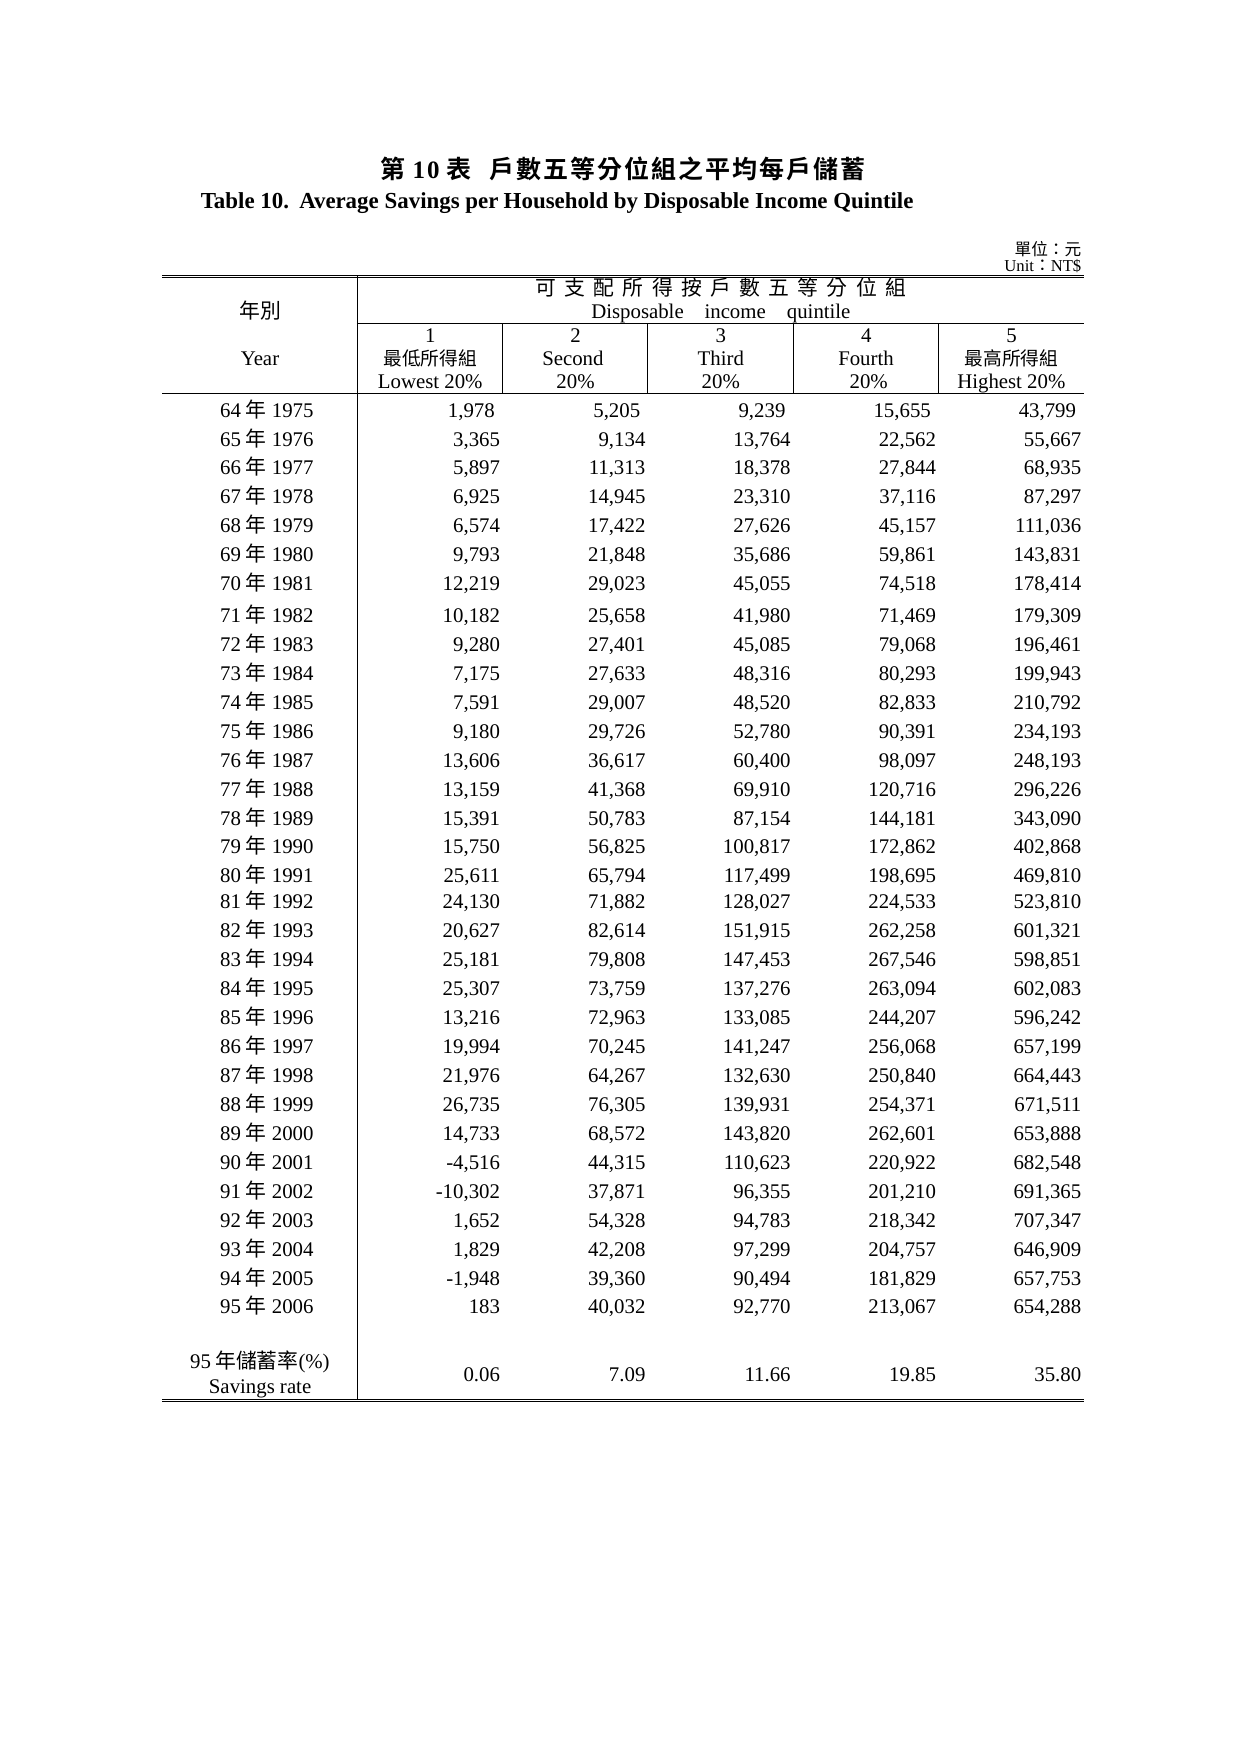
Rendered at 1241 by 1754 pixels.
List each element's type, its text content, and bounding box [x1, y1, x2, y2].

table_cell 1977 [269, 451, 357, 480]
table_cell 27,626 [648, 509, 793, 538]
table_cell 82年 [162, 914, 269, 943]
table_cell 27,844 [793, 451, 938, 480]
table_cell 653,888 44.38 [939, 1117, 1084, 1146]
table_cell 44,315 [503, 1146, 648, 1175]
table_cell 296,226 22.51 [939, 769, 1084, 798]
table_cell 69,910 [648, 769, 793, 798]
table_cell 55,667 16.54 [939, 422, 1084, 451]
table_cell 151,915 [648, 914, 793, 943]
table_cell 年別 [162, 278, 357, 323]
table_cell 664,443 30.23 [939, 1059, 1084, 1088]
table_cell 87年 [162, 1059, 269, 1088]
table_cell 1988 [269, 769, 357, 798]
table_cell 128,027 [648, 885, 793, 914]
table_cell 21,976 [358, 1059, 503, 1088]
table_cell 1981 [269, 567, 357, 596]
table_cell 95年儲蓄率(%) Savings rate [162, 1349, 357, 1398]
table_cell 254,371 [793, 1088, 938, 1117]
table_cell 60,400 [648, 740, 793, 769]
table_cell 248,193 18.24 [939, 740, 1084, 769]
table_cell 71,469 [793, 596, 938, 624]
table_cell 29,007 [503, 683, 648, 711]
table_cell 6,925 [358, 480, 503, 509]
table_cell 402,868 25.58 [939, 827, 1084, 856]
table_cell 2004 [269, 1233, 357, 1262]
table_cell 234,193 25.51 [939, 711, 1084, 740]
table_cell 39,360 [503, 1262, 648, 1291]
table_cell 2001 [269, 1146, 357, 1175]
table_cell 27,401 [503, 625, 648, 653]
table_cell 81年 [162, 885, 269, 914]
table_cell 1,652 [358, 1204, 503, 1233]
table_cell 201,210 [793, 1175, 938, 1204]
table_cell 73,759 [503, 972, 648, 1001]
table_cell 1990 [269, 827, 357, 856]
table_cell 657,199 32.87 [939, 1030, 1084, 1059]
table_cell 25,611 [358, 856, 503, 885]
table_cell 1998 [269, 1059, 357, 1088]
table_cell 25,181 [358, 943, 503, 972]
table_cell Table 10. Average Savings per Household by Disposable Income Quintile [162, 188, 1084, 242]
table_cell [793, 1320, 938, 1348]
table_cell 36,617 [503, 740, 648, 769]
table_cell 1987 [269, 740, 357, 769]
table_cell 13,606 [358, 740, 503, 769]
table_cell 89年 [162, 1117, 269, 1146]
table_cell 27,633 [503, 654, 648, 682]
table_cell 20,627 [358, 914, 503, 943]
table_cell 1996 [269, 1001, 357, 1030]
table_cell 1986 [269, 711, 357, 740]
table_cell 1979 [269, 509, 357, 538]
table_cell 1975 1976 [269, 394, 357, 451]
table_cell 72年 [162, 625, 269, 653]
table_cell 94,783 [648, 1204, 793, 1233]
table_cell 19,994 [358, 1030, 503, 1059]
table_cell 691,365 － [939, 1175, 1084, 1204]
table_cell 210,792 27.77 [939, 683, 1084, 711]
table_cell 42,208 [503, 1233, 648, 1262]
table_cell 73年 [162, 654, 269, 682]
table_cell 199,943 27.87 [939, 654, 1084, 682]
table_cell 137,276 [648, 972, 793, 1001]
table_cell 133,085 [648, 1001, 793, 1030]
table_cell 147,453 [648, 943, 793, 972]
table_cell 256,068 [793, 1030, 938, 1059]
table_cell 單位：元 [162, 242, 1084, 258]
table_cell 139,931 [648, 1088, 793, 1117]
table_cell 14,733 [358, 1117, 503, 1146]
table_cell 6,574 [358, 509, 503, 538]
table_cell 25,658 [503, 596, 648, 624]
table_cell 79,808 [503, 943, 648, 972]
table_cell Year [162, 323, 357, 393]
table_cell 22,562 [793, 422, 938, 451]
table_cell 0.06 [358, 1349, 503, 1398]
table_cell 262,258 [793, 914, 938, 943]
table_cell 1983 [269, 625, 357, 653]
table_cell 45,085 [648, 625, 793, 653]
table_cell 196,461 21.17 [939, 625, 1084, 653]
table_cell 183 [358, 1291, 503, 1319]
table_cell [648, 1320, 793, 1348]
table_cell 54,328 [503, 1204, 648, 1233]
table_cell 178,414 14.60 [939, 567, 1084, 596]
table_cell 1980 [269, 538, 357, 567]
table_cell 11.66 [648, 1349, 793, 1398]
table_cell 646,909 353.70 [939, 1233, 1084, 1262]
table_cell 682,548 － [939, 1146, 1084, 1175]
table_cell 74年 [162, 683, 269, 711]
table_cell 82,614 [503, 914, 648, 943]
table_cell 74,518 [793, 567, 938, 596]
table_cell 95年 [162, 1291, 269, 1319]
table_cell 1997 [269, 1030, 357, 1059]
table_cell 50,783 [503, 798, 648, 827]
table_cell 7,175 [358, 654, 503, 682]
table_cell 12,219 [358, 567, 503, 596]
table_cell 76年 [162, 740, 269, 769]
table_cell 79年 [162, 827, 269, 856]
table_cell 41,368 [503, 769, 648, 798]
table_cell 87,154 [648, 798, 793, 827]
table_cell 654,288 － [939, 1291, 1084, 1319]
table_cell 56,825 [503, 827, 648, 856]
table_cell 76,305 [503, 1088, 648, 1117]
table_cell 143,820 [648, 1117, 793, 1146]
table_cell 2002 [269, 1175, 357, 1204]
table_cell 75年 [162, 711, 269, 740]
table_cell 9,280 [358, 625, 503, 653]
table_cell 17,422 [503, 509, 648, 538]
table_cell 469,810 18.34 [939, 856, 1084, 885]
table_cell 84年 [162, 972, 269, 1001]
table_cell 67年 [162, 480, 269, 509]
table_cell 13,159 [358, 769, 503, 798]
table_cell 35.80 [939, 1349, 1084, 1398]
table_cell 35,686 [648, 538, 793, 567]
table_cell 98,097 [793, 740, 938, 769]
table_cell 2006 [269, 1291, 357, 1319]
table_cell 2005 [269, 1262, 357, 1291]
table_cell 172,862 [793, 827, 938, 856]
table_cell 220,922 [793, 1146, 938, 1175]
table_cell 9,239 [648, 394, 793, 422]
table_cell 68年 [162, 509, 269, 538]
table_cell 1 最低所得組Lowest 20% [358, 324, 502, 393]
table_cell 250,840 [793, 1059, 938, 1088]
table_cell 132,630 [648, 1059, 793, 1088]
table_cell 1978 [269, 480, 357, 509]
table_cell 45,157 [793, 509, 938, 538]
table_cell 1999 [269, 1088, 357, 1117]
table_cell 9,134 [503, 422, 648, 451]
table_cell 97,299 [648, 1233, 793, 1262]
table_cell 15,655 [793, 394, 938, 422]
table_cell 179,309 17.61 [939, 596, 1084, 624]
table_cell 213,067 [793, 1291, 938, 1319]
table_cell 91年 [162, 1175, 269, 1204]
table_cell 29,726 [503, 711, 648, 740]
table_cell 9,180 [358, 711, 503, 740]
table_cell 218,342 [793, 1204, 938, 1233]
table_cell 69年 [162, 538, 269, 567]
table_cell [269, 1320, 357, 1348]
table_cell 15,391 [358, 798, 503, 827]
table_cell 40,032 [503, 1291, 648, 1319]
table_cell 263,094 [793, 972, 938, 1001]
table_cell 64年 65年 [162, 394, 269, 451]
table_cell 21,848 [503, 538, 648, 567]
table_cell 1992 [269, 885, 357, 914]
table_cell 9,793 [358, 538, 503, 567]
table_cell 198,695 [793, 856, 938, 885]
table_cell 71,882 [503, 885, 648, 914]
table_cell 262,601 [793, 1117, 938, 1146]
table_cell 29,023 [503, 567, 648, 596]
table_cell 96,355 [648, 1175, 793, 1204]
table_cell 68,572 [503, 1117, 648, 1146]
table_cell 70,245 [503, 1030, 648, 1059]
table_cell 100,817 [648, 827, 793, 856]
table_cell 37,871 [503, 1175, 648, 1204]
table_cell 52,780 [648, 711, 793, 740]
table_cell 1,829 [358, 1233, 503, 1262]
table_cell 1989 [269, 798, 357, 827]
table_cell 2 Second 20% [503, 324, 647, 393]
table_cell 602,083 23.79 [939, 972, 1084, 1001]
table_cell 37,116 [793, 480, 938, 509]
table_cell [503, 1320, 648, 1348]
table_cell 204,757 [793, 1233, 938, 1262]
table_cell 1985 [269, 683, 357, 711]
table_cell 1993 [269, 914, 357, 943]
table_cell 598,851 23.78 [939, 943, 1084, 972]
table_cell 1995 [269, 972, 357, 1001]
table_cell 1982 [269, 596, 357, 624]
table_cell 596,242 45.12 [939, 1001, 1084, 1030]
table_cell 7,591 [358, 683, 503, 711]
table_cell 244,207 [793, 1001, 938, 1030]
table_cell 94年 [162, 1262, 269, 1291]
table_cell 144,181 [793, 798, 938, 827]
table_cell 24,130 [358, 885, 503, 914]
table_cell 110,623 [648, 1146, 793, 1175]
table_cell 48,316 [648, 654, 793, 682]
table_cell 14,945 [503, 480, 648, 509]
table_cell 92年 [162, 1204, 269, 1233]
table_header 第10表 戶數五等分位組之平均每戶儲蓄 [162, 150, 1084, 187]
table_cell 23,310 [648, 480, 793, 509]
table_cell 71年 [162, 596, 269, 624]
table_cell -1,948 [358, 1262, 503, 1291]
table_cell 93年 [162, 1233, 269, 1262]
table_cell [162, 1320, 269, 1348]
table_cell 83年 [162, 943, 269, 972]
table_cell 141,247 [648, 1030, 793, 1059]
table_cell 707,347 428.18 [939, 1204, 1084, 1233]
table_cell Unit：NT$ [162, 258, 1084, 275]
table_cell -10,302 [358, 1175, 503, 1204]
table_cell 3,365 [358, 422, 503, 451]
table_cell 5 最高所得組Highest 20% [939, 324, 1084, 393]
table_cell 13,216 [358, 1001, 503, 1030]
table_cell 224,533 [793, 885, 938, 914]
table_cell 64,267 [503, 1059, 648, 1088]
table_cell 72,963 [503, 1001, 648, 1030]
table_cell 120,716 [793, 769, 938, 798]
table_cell 143,831 14.69 [939, 538, 1084, 567]
table_cell 66年 [162, 451, 269, 480]
table_cell 111,036 16.89 [939, 509, 1084, 538]
table_cell 70年 [162, 567, 269, 596]
table_cell 15,750 [358, 827, 503, 856]
table_cell 90,494 [648, 1262, 793, 1291]
table_cell 90,391 [793, 711, 938, 740]
table_cell 65,794 [503, 856, 648, 885]
table_cell 523,810 21.71 [939, 885, 1084, 914]
table_cell 45,055 [648, 567, 793, 596]
table_cell 85年 [162, 1001, 269, 1030]
table_cell 59,861 [793, 538, 938, 567]
table_cell 48,520 [648, 683, 793, 711]
table_cell 3 Third 20% [648, 324, 793, 393]
table_cell 80,293 [793, 654, 938, 682]
table_cell 671,511 25.12 [939, 1088, 1084, 1117]
table_cell [939, 1320, 1084, 1348]
table_cell 181,829 [793, 1262, 938, 1291]
table_cell 82,833 [793, 683, 938, 711]
table_cell 19.85 [793, 1349, 938, 1398]
table_cell 5,205 [503, 394, 648, 422]
table_cell 78年 [162, 798, 269, 827]
table_cell 4 Fourth 20% [794, 324, 938, 393]
table_cell 1991 [269, 856, 357, 885]
table_cell 68,935 11.69 [939, 451, 1084, 480]
table_cell [358, 1320, 503, 1348]
table_cell 43,799 22.15 [939, 394, 1084, 422]
table_cell 657,753 － [939, 1262, 1084, 1291]
table_cell 10,182 [358, 596, 503, 624]
table_cell 92,770 [648, 1291, 793, 1319]
table_cell 1994 [269, 943, 357, 972]
table_cell 7.09 [503, 1349, 648, 1398]
table_cell 267,546 [793, 943, 938, 972]
table_cell 26,735 [358, 1088, 503, 1117]
table_cell 86年 [162, 1030, 269, 1059]
table_cell 90年 [162, 1146, 269, 1175]
table_cell 13,764 [648, 422, 793, 451]
table_cell 601,321 29.15 [939, 914, 1084, 943]
table_cell 41,980 [648, 596, 793, 624]
table_cell 343,090 22.29 [939, 798, 1084, 827]
table_cell 11,313 [503, 451, 648, 480]
table_cell 18,378 [648, 451, 793, 480]
table_cell 25,307 [358, 972, 503, 1001]
table_cell 77年 [162, 769, 269, 798]
table_cell 1984 [269, 654, 357, 682]
table_cell 79,068 [793, 625, 938, 653]
table_cell 87,297 12.61 [939, 480, 1084, 509]
table_cell 80年 [162, 856, 269, 885]
table_cell 2003 [269, 1204, 357, 1233]
table_cell 可支配所得按戶數五等分位組 Disposable income quintile [358, 278, 1084, 323]
table_cell 1,978 [358, 394, 503, 422]
table_cell -4,516 [358, 1146, 503, 1175]
table_cell 5,897 [358, 451, 503, 480]
table_cell 117,499 [648, 856, 793, 885]
table_cell 88年 [162, 1088, 269, 1117]
table_cell 2000 [269, 1117, 357, 1146]
